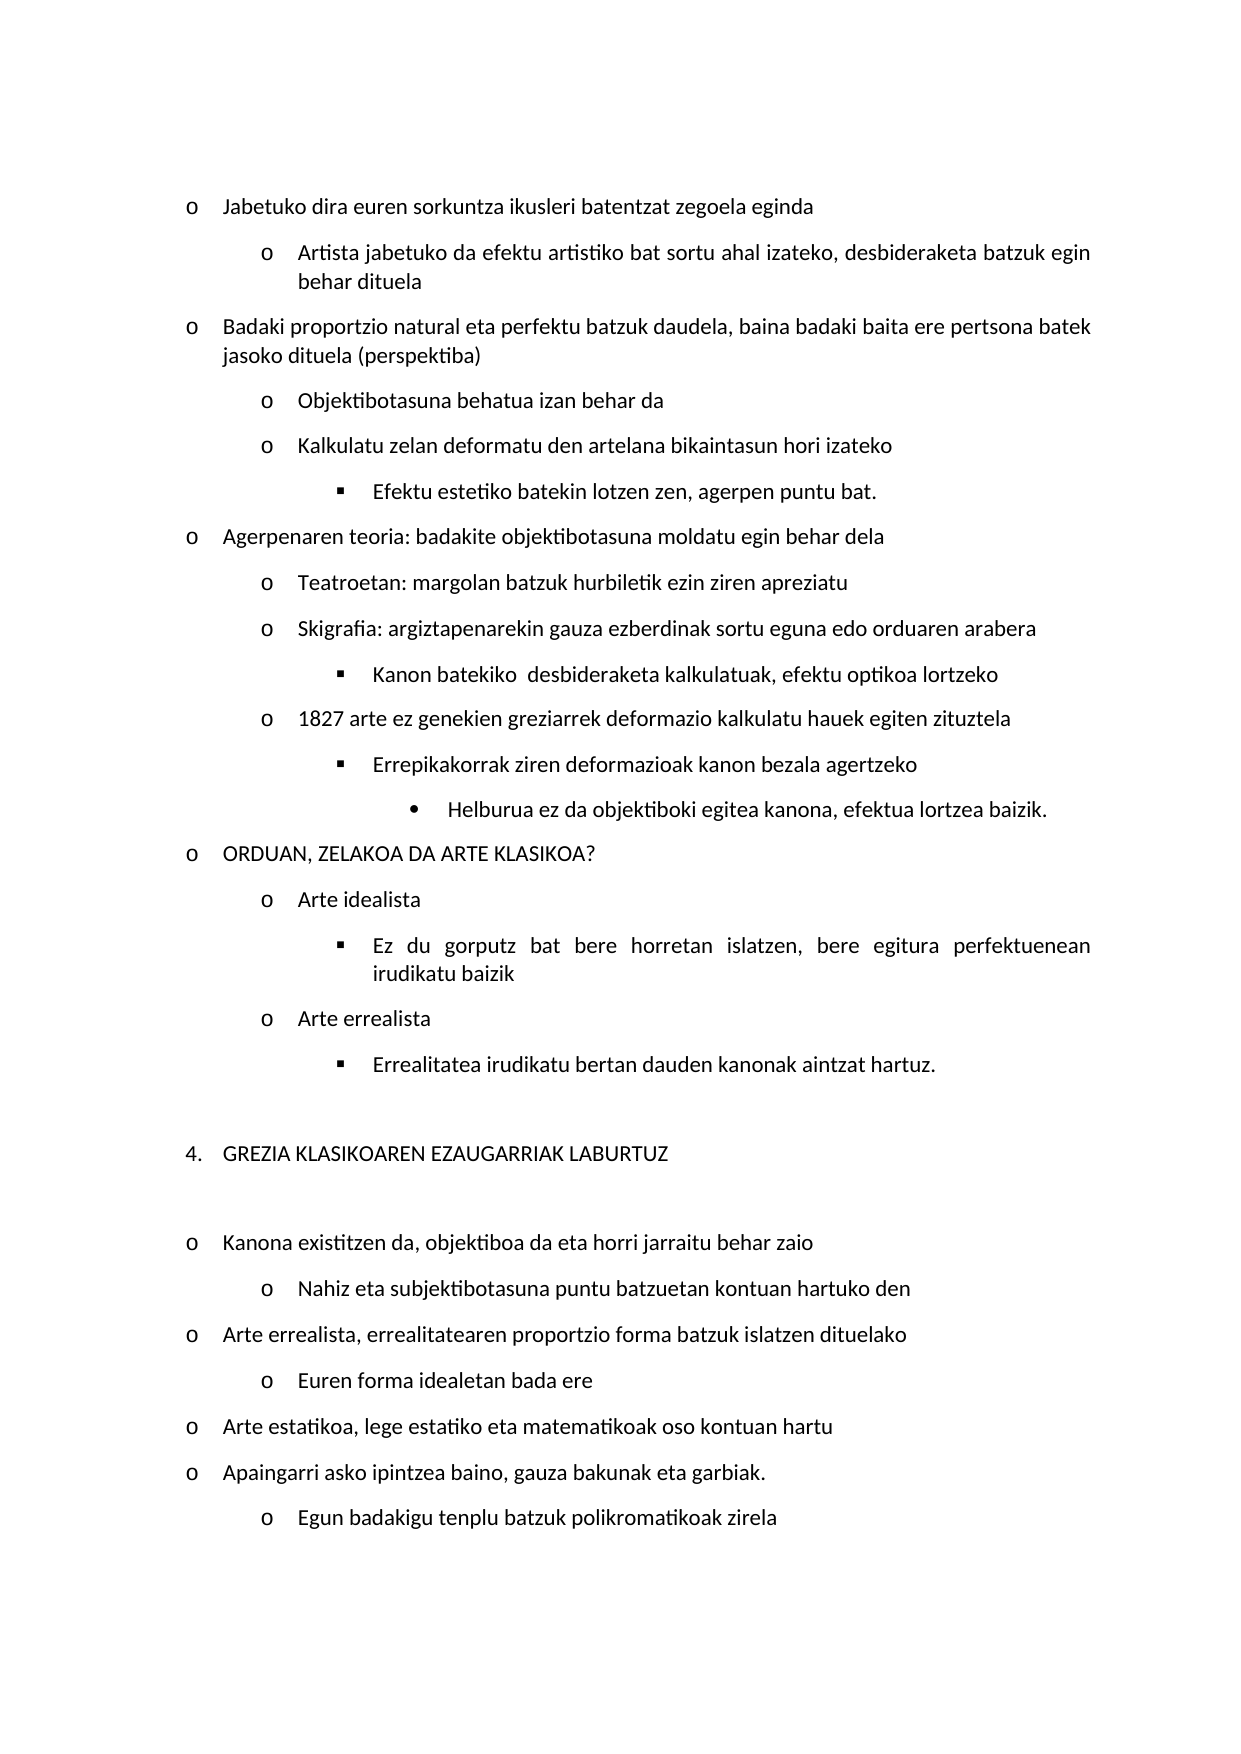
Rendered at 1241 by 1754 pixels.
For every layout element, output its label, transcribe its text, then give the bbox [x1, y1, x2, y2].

list Artista jabetuko da efektu artistiko bat sortu ahal izateko, desbideraketa batzuk egin behar dituela [260, 238, 1093, 295]
list Teatroetan: margolan batzuk hurbiletik ezin ziren apreziatu [260, 568, 1093, 597]
list ORDUAN, ZELAKOA DA ARTE KLASIKOA? [185, 839, 1093, 869]
list Badaki proportzio natural eta perfektu batzuk daudela, baina badaki baita ere pertsona batek jasoko dituela (perspektiba) [185, 312, 1093, 369]
list Arte idealista [260, 885, 1093, 914]
list Arte errealista, errealitatearen proportzio forma batzuk islatzen dituelako [185, 1320, 1093, 1349]
list Arte errealista [260, 1004, 1093, 1033]
list Euren forma idealetan bada ere [260, 1366, 1093, 1395]
list Kalkulatu zelan deformatu den artelana bikaintasun hori izateko [260, 432, 1093, 461]
list Jabetuko dira euren sorkuntza ikusleri batentzat zegoela eginda [185, 192, 1093, 221]
list Apaingarri asko ipintzea baino, gauza bakunak eta garbiak. [185, 1458, 1093, 1487]
list Errealitatea irudikatu bertan dauden kanonak aintzat hartuz. [335, 1050, 1093, 1078]
list Efektu estetiko batekin lotzen zen, agerpen puntu bat. [335, 477, 1093, 506]
list Kanon batekiko desbideraketa kalkulatuak, efektu optikoa lortzeko [335, 660, 1093, 688]
list Errepikakorrak ziren deformazioak kanon bezala agertzeko [335, 750, 1093, 778]
list Objektibotasuna behatua izan behar da [260, 386, 1093, 415]
list GREZIA KLASIKOAREN EZAUGARRIAK LABURTUZ [185, 1139, 1093, 1167]
list Kanona existitzen da, objektiboa da eta horri jarraitu behar zaio [185, 1228, 1093, 1258]
list Agerpenaren teoria: badakite objektibotasuna moldatu egin behar dela [185, 522, 1093, 551]
list Arte estatikoa, lege estatiko eta matematikoak oso kontuan hartu [185, 1412, 1093, 1441]
list Ez du gorputz bat bere horretan islatzen, bere egitura perfektuenean irudikatu baizik [335, 931, 1093, 987]
list Nahiz eta subjektibotasuna puntu batzuetan kontuan hartuko den [260, 1274, 1093, 1303]
list Egun badakigu tenplu batzuk polikromatikoak zirela [260, 1503, 1093, 1533]
list 1827 arte ez genekien greziarrek deformazio kalkulatu hauek egiten zituztela [260, 704, 1093, 733]
list Skigrafia: argiztapenarekin gauza ezberdinak sortu eguna edo orduaren arabera [260, 614, 1093, 643]
list Helburua ez da objektiboki egitea kanona, efektua lortzea baizik. [410, 795, 1093, 823]
